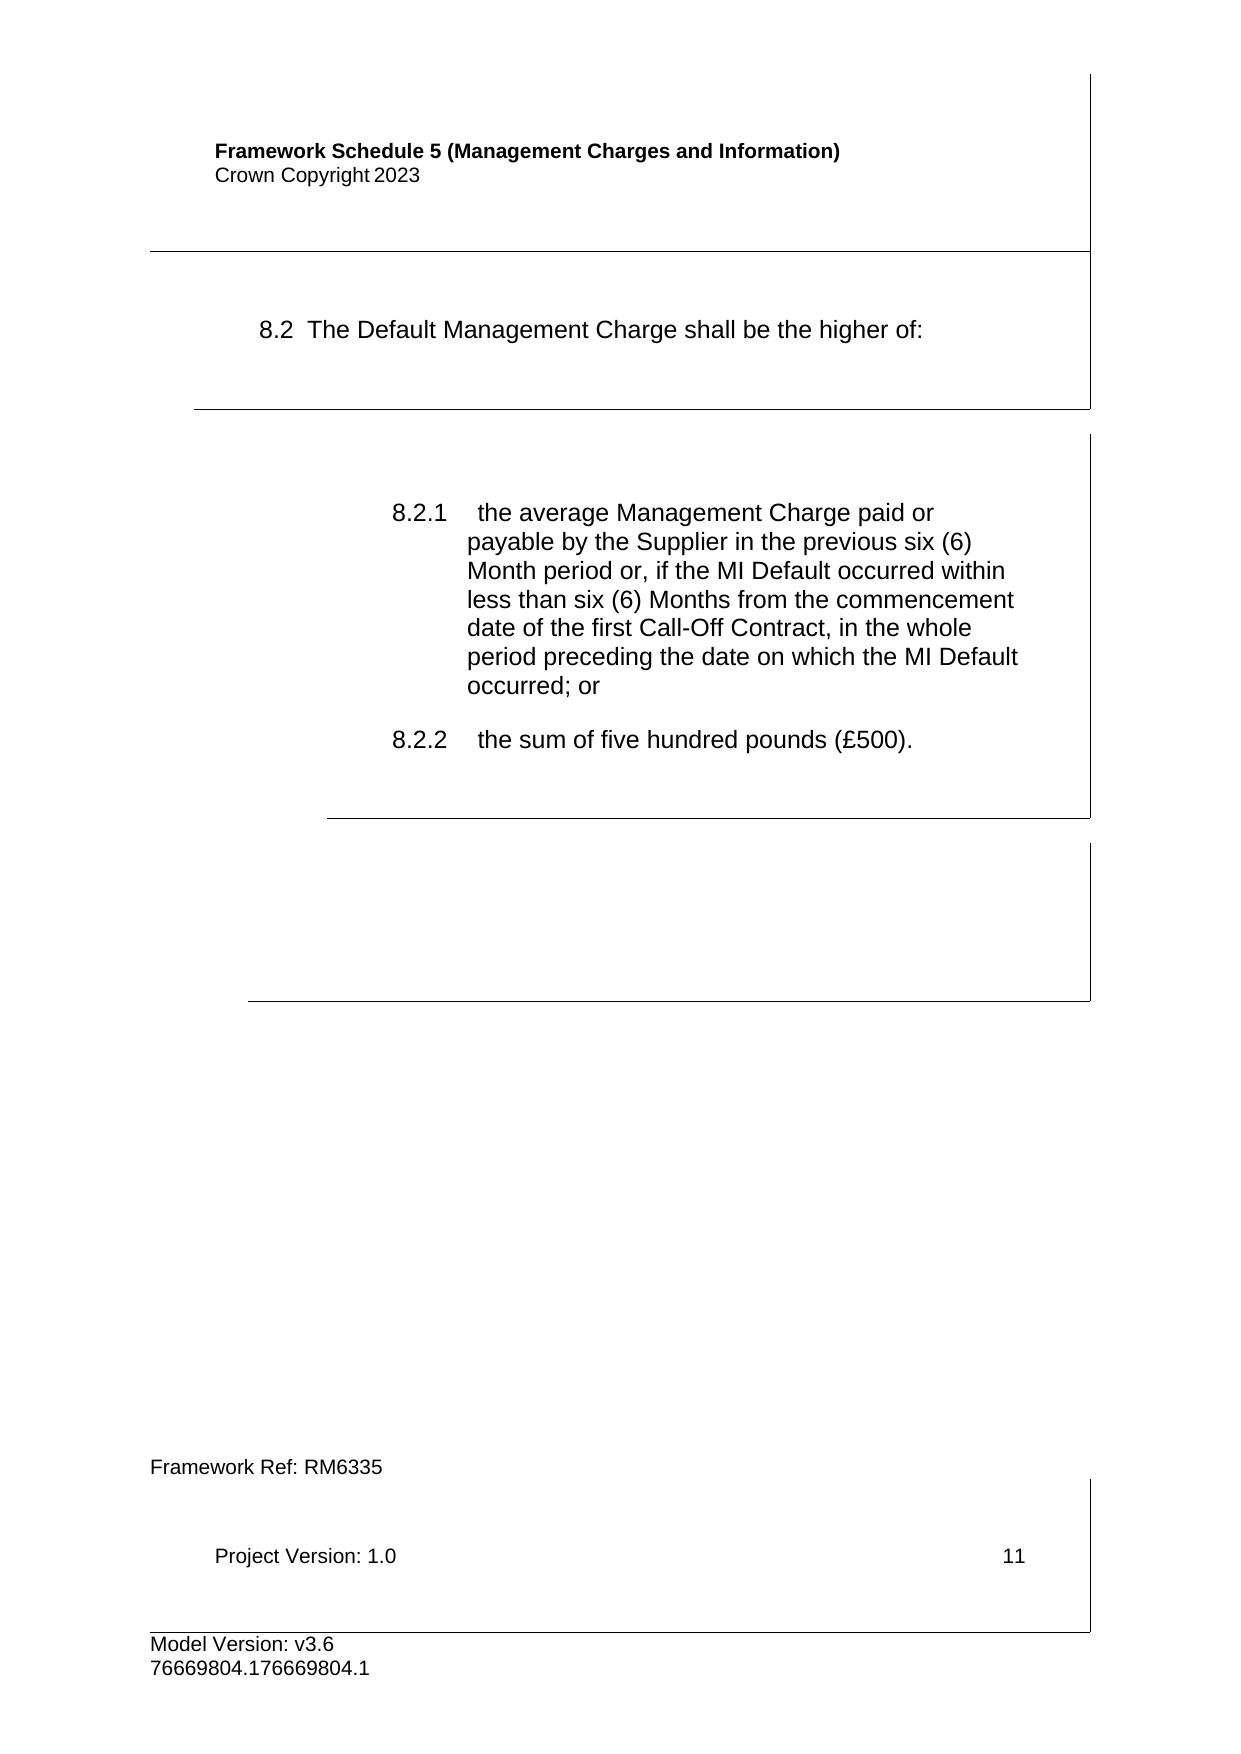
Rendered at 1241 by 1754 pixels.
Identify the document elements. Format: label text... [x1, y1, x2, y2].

list the sum of five hundred pounds (£500). [327, 660, 1090, 818]
list the average Management Charge paid or payable by the Supplier in the previous six (6) Month period or, if the MI Default occurred within less than six (6) Months from the commencement date of the first Call-Off Contract, in the whole period preceding the date on which the MI Default occurred; or [327, 434, 1090, 660]
list The Default Management Charge shall be the higher of: [194, 251, 1090, 409]
